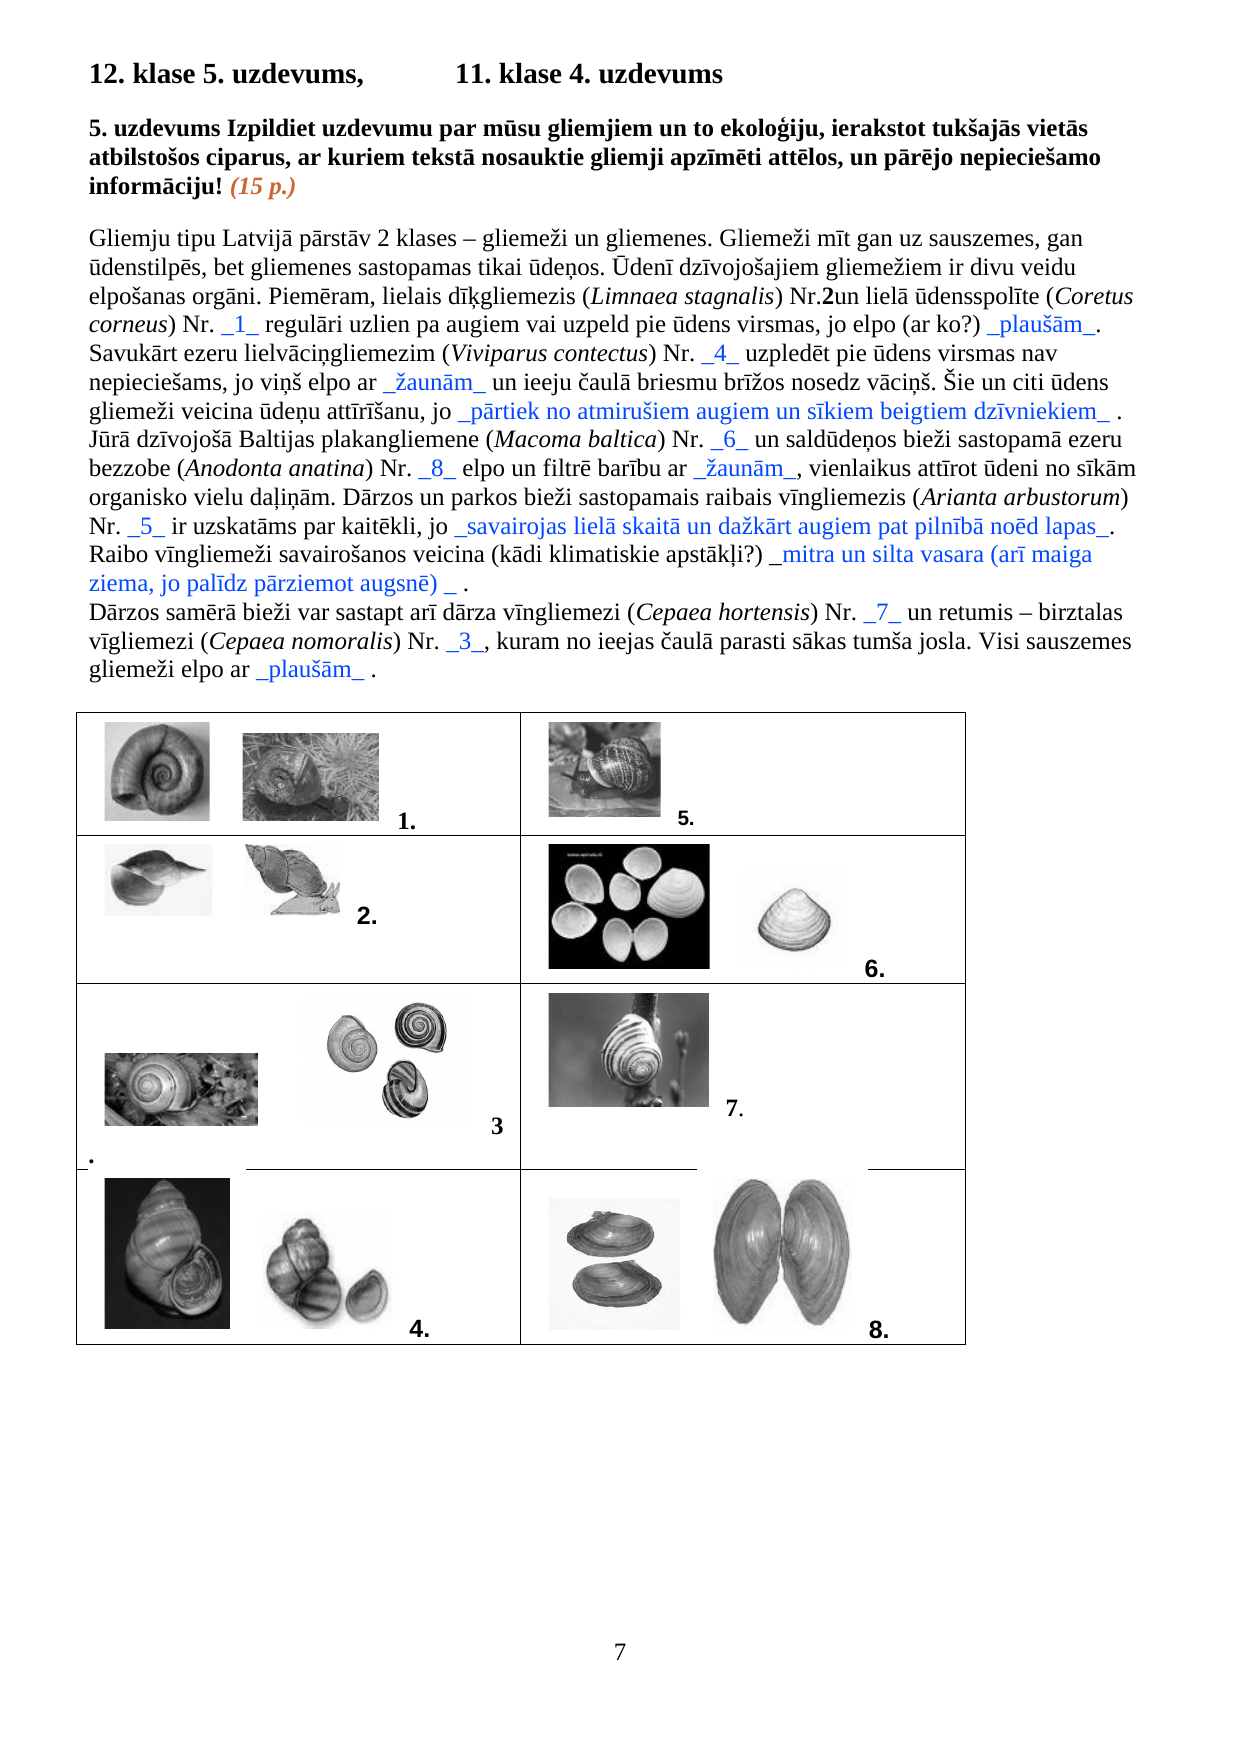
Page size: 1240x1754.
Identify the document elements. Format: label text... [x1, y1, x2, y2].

table_header 1. [77, 713, 520, 834]
table_cell 6. [521, 836, 965, 983]
text 5. uzdevums Izpildiet uzdevumu par mūsu gliemjiem un to ekoloģiju, ierakstot tukšajās vietās atbilstošos ciparus, ar kuriem tekstā nosauktie gliemji apzīmēti attēlos, un pārējo nepieciešamo informāciju! (15 p.) [88, 113, 1151, 200]
text Raibo vīngliemeži savairošanos veicina (kādi klimatiskie apstākļi?) _mitra un silta vasara (arī maiga ziema, jo palīdz pārziemot augsnē) _ . [88, 539, 1151, 597]
table_cell 8. [521, 1170, 965, 1344]
table_cell 4. [77, 1170, 520, 1344]
table_cell 7. [521, 984, 965, 1168]
table_cell 2. [77, 836, 520, 983]
table_header 5. [521, 713, 965, 834]
text Gliemju tipu Latvijā pārstāv 2 klases – gliemeži un gliemenes. Gliemeži mīt gan uz sauszemes, gan ūdenstilpēs, bet gliemenes sastopamas tikai ūdeņos. Ūdenī dzīvojošajiem gliemežiem ir divu veidu elpošanas orgāni. Piemēram, lielais dīķgliemezis (Limnaea stagnalis) Nr.2un lielā ūdensspolīte (Coretus corneus) Nr. _1_ regulāri uzlien pa augiem vai uzpeld pie ūdens virsmas, jo elpo (ar ko?) _plaušām_. Savukārt ezeru lielvāciņgliemezim (Viviparus contectus) Nr. _4_ uzpledēt pie ūdens virsmas nav nepieciešams, jo viņš elpo ar _žaunām_ un ieeju čaulā briesmu brīžos nosedz vāciņš. Šie un citi ūdens gliemeži veicina ūdeņu attīrīšanu, jo _pārtiek no atmirušiem augiem un sīkiem beigtiem dzīvniekiem_ . Jūrā dzīvojošā Baltijas plakangliemene (Macoma baltica) Nr. _6_ un saldūdeņos bieži sastopamā ezeru bezzobe (Anodonta anatina) Nr. _8_ elpo un filtrē barību ar _žaunām_, vienlaikus attīrot ūdeni no sīkām organisko vielu daļiņām. Dārzos un parkos bieži sastopamais raibais vīngliemezis (Arianta arbustorum) Nr. _5_ ir uzskatāms par kaitēkli, jo _savairojas lielā skaitā un dažkārt augiem pat pilnībā noēd lapas_. [88, 223, 1151, 539]
text Dārzos samērā bieži var sastapt arī dārza vīngliemezi (Cepaea hortensis) Nr. _7_ un retumis – birztalas vīgliemezi (Cepaea nomoralis) Nr. _3_, kuram no ieejas čaulā parasti sākas tumša josla. Visi sauszemes gliemeži elpo ar _plaušām_ . [88, 597, 1151, 683]
table_cell 3. [77, 984, 520, 1168]
text 12. klase 5. uzdevums, 11. klase 4. uzdevums [88, 56, 1151, 90]
